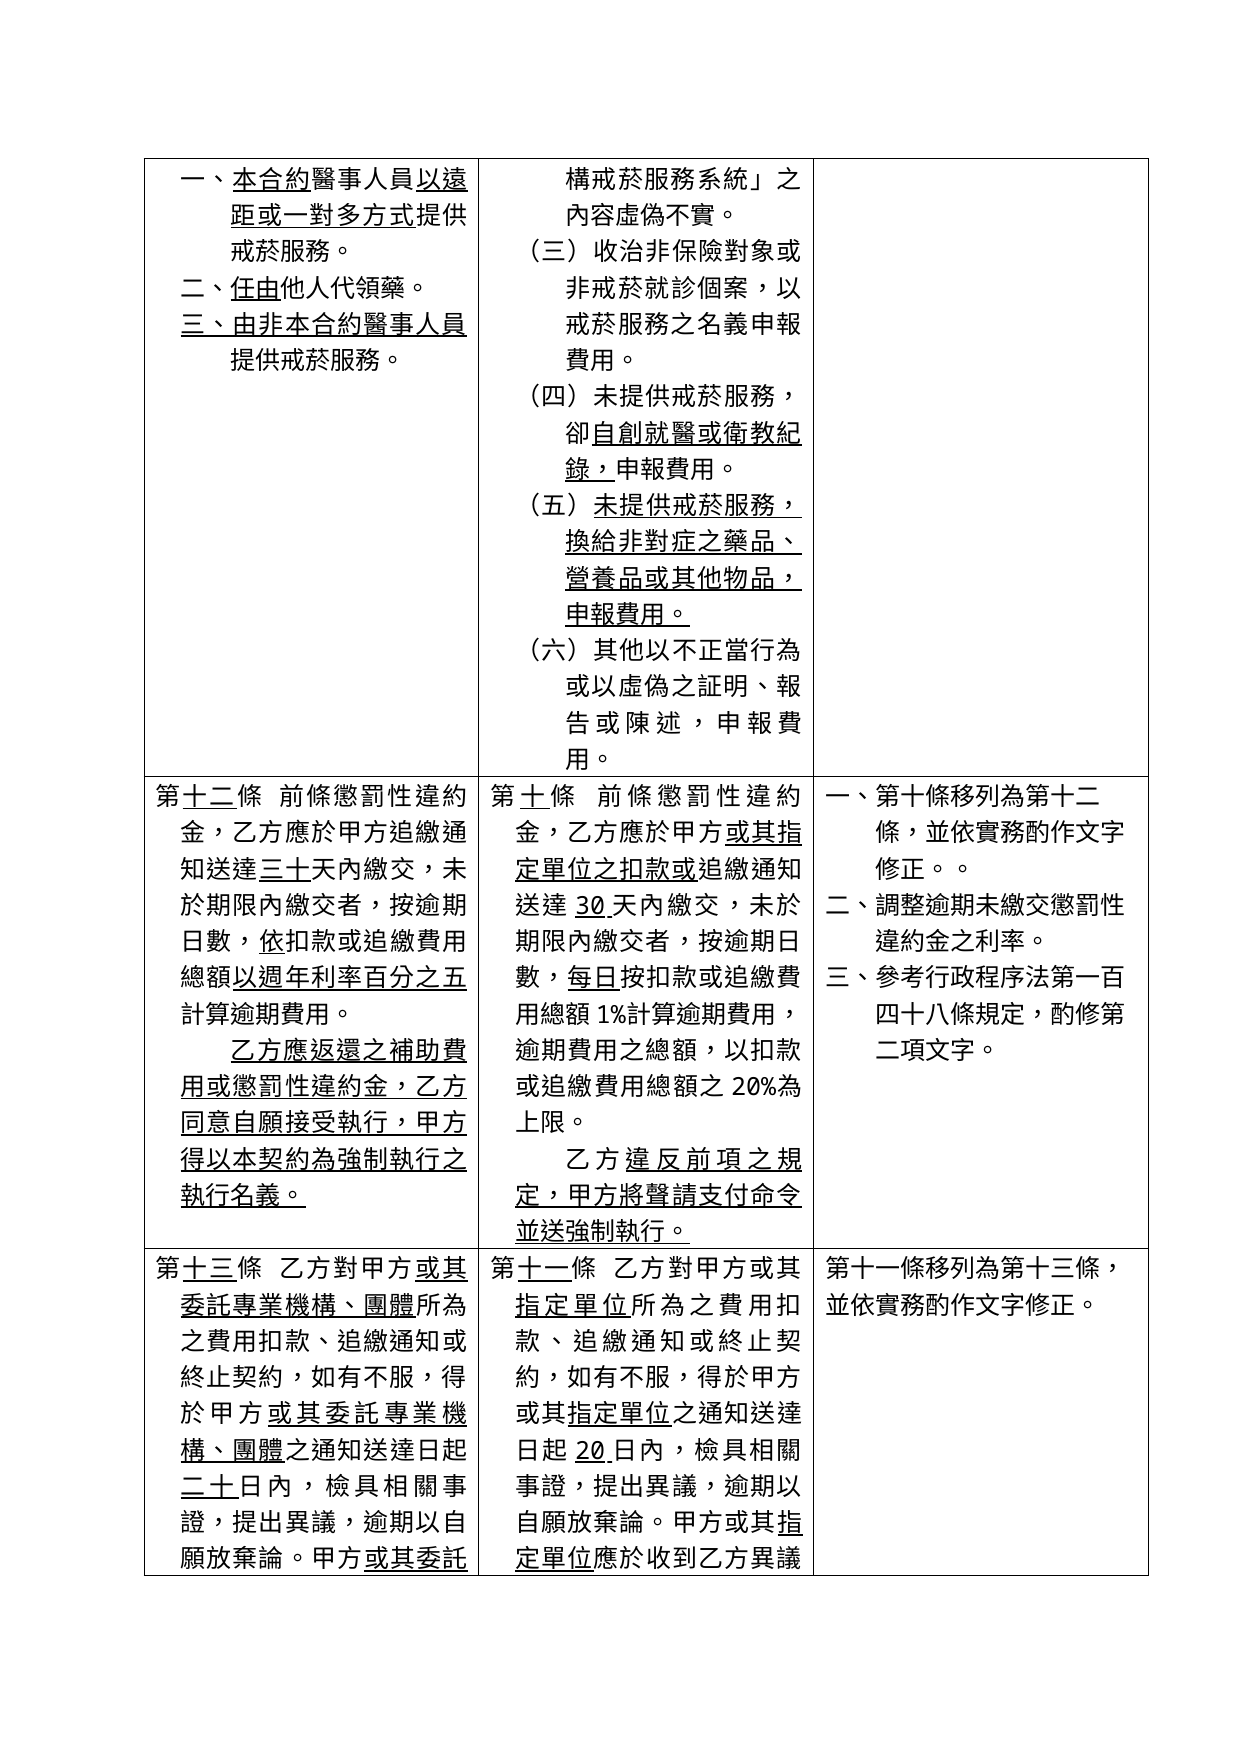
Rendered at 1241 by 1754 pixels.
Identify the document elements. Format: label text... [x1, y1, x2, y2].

table_cell 一、第十條移列為第十二條，並依實務酌作文字修正。。 二、調整逾期未繳交懲罰性違約金之利率。 三、參考行政程序法第一百四十八條規定，酌修第二項文字。 [814, 777, 1148, 1248]
table_cell 第十一條移列為第十三條，並依實務酌作文字修正。 [814, 1249, 1148, 1575]
table_cell 一、本合約醫事人員以遠距或一對多方式提供戒菸服務。 二、任由他人代領藥。 三、由非本合約醫事人員提供戒菸服務。 [145, 159, 478, 776]
table_cell [814, 159, 1148, 776]
table_cell 第十條 前條懲罰性違約金，乙方應於甲方或其指定單位之扣款或追繳通知送達30天內繳交，未於期限內繳交者，按逾期日數，每日按扣款或追繳費用總額1%計算逾期費用，逾期費用之總額，以扣款或追繳費用總額之20%為上限。 乙方違反前項之規定，甲方將聲請支付命令並送強制執行。 [479, 777, 813, 1248]
table_cell 第十一條 乙方對甲方或其指定單位所為之費用扣款、追繳通知或終止契約，如有不服，得於甲方或其指定單位之通知送達日起20日內，檢具相關事證，提出異議，逾期以自願放棄論。甲方或其指定單位應於收到乙方異議 [479, 1249, 813, 1575]
table_cell 構戒菸服務系統」之內容虛偽不實。 （三）收治非保險對象或非戒菸就診個案，以戒菸服務之名義申報費用。 （四）未提供戒菸服務，卻自創就醫或衛教紀錄，申報費用。 （五）未提供戒菸服務，換給非對症之藥品、營養品或其他物品，申報費用。 （六）其他以不正當行為或以虛偽之証明、報告或陳述，申報費用。 [479, 159, 813, 776]
table_cell 第十三條 乙方對甲方或其委託專業機構、團體所為之費用扣款、追繳通知或終止契約，如有不服，得於甲方或其委託專業機構、團體之通知送達日起二十日內，檢具相關事證，提出異議，逾期以自願放棄論。甲方或其委託 [145, 1249, 478, 1575]
table_cell 第十二條 前條懲罰性違約金，乙方應於甲方追繳通知送達三十天內繳交，未於期限內繳交者，按逾期日數，依扣款或追繳費用總額以週年利率百分之五計算逾期費用。 乙方應返還之補助費用或懲罰性違約金，乙方同意自願接受執行，甲方得以本契約為強制執行之執行名義。 [145, 777, 478, 1248]
